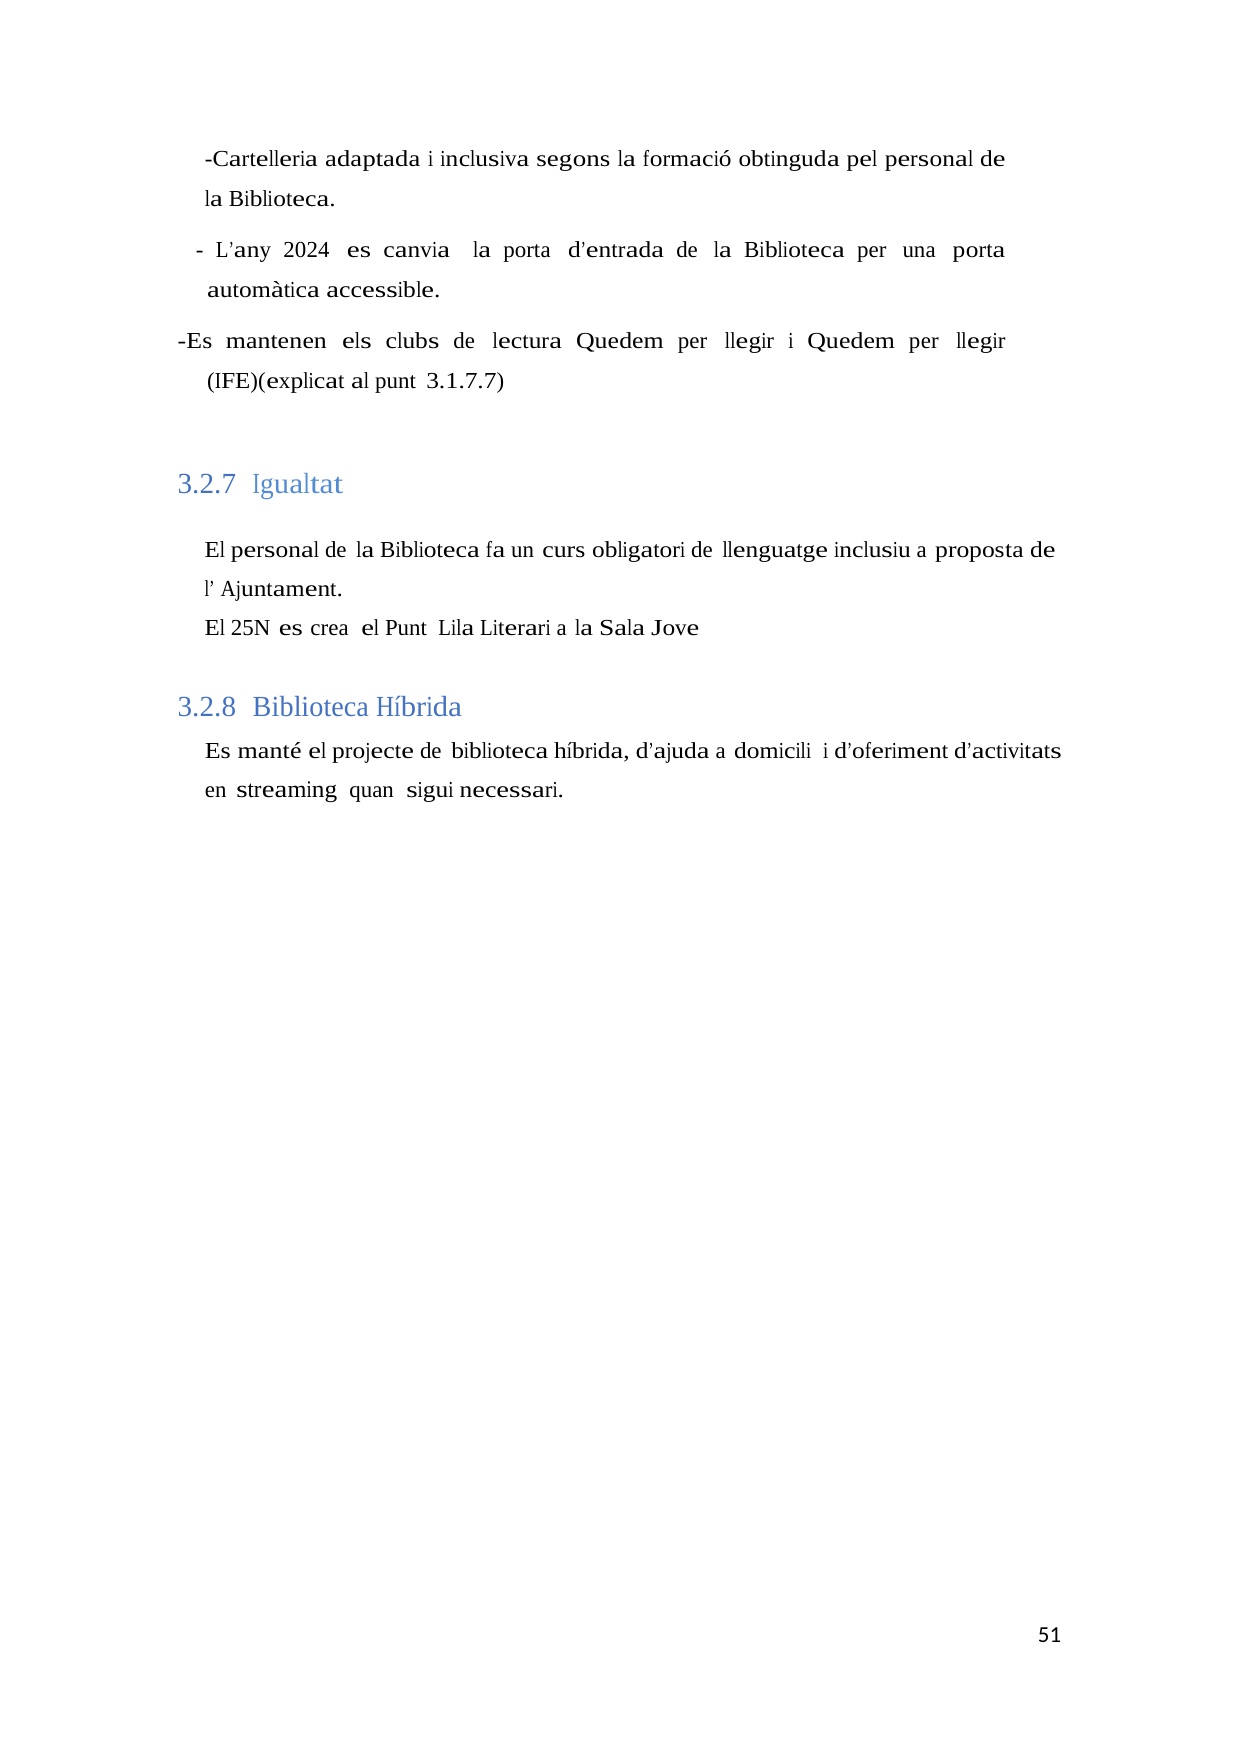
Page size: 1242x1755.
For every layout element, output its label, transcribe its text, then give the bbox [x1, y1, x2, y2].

text 3.2.8 Biblioteca Híbrida [177, 689, 1077, 723]
text -Es mantenen els clubs de lectura Quedem per llegir i Quedem per llegir [177, 327, 1077, 354]
text 3.2.7 Igualtat [177, 466, 1077, 500]
text El 25N es crea el Punt Lila Literari a la Sala Jove [204, 614, 1077, 641]
text -Cartelleria adaptada i inclusiva segons la formació obtinguda pel personal de la Biblioteca. [204, 145, 1016, 211]
text Es manté el projecte de biblioteca híbrida, d’ajuda a domicili i d’oferiment d’activitats en streaming quan sigui necessari. [204, 737, 1069, 803]
text - L’any 2024 es canvia la porta d’entrada de la Biblioteca per una porta automàtica accessible. [196, 236, 1015, 302]
text El personal de la Biblioteca fa un curs obligatori de llenguatge inclusiu a proposta de l’ Ajuntament. [204, 536, 1066, 601]
text (IFE)(explicat al punt 3.1.7.7) [207, 367, 1077, 393]
